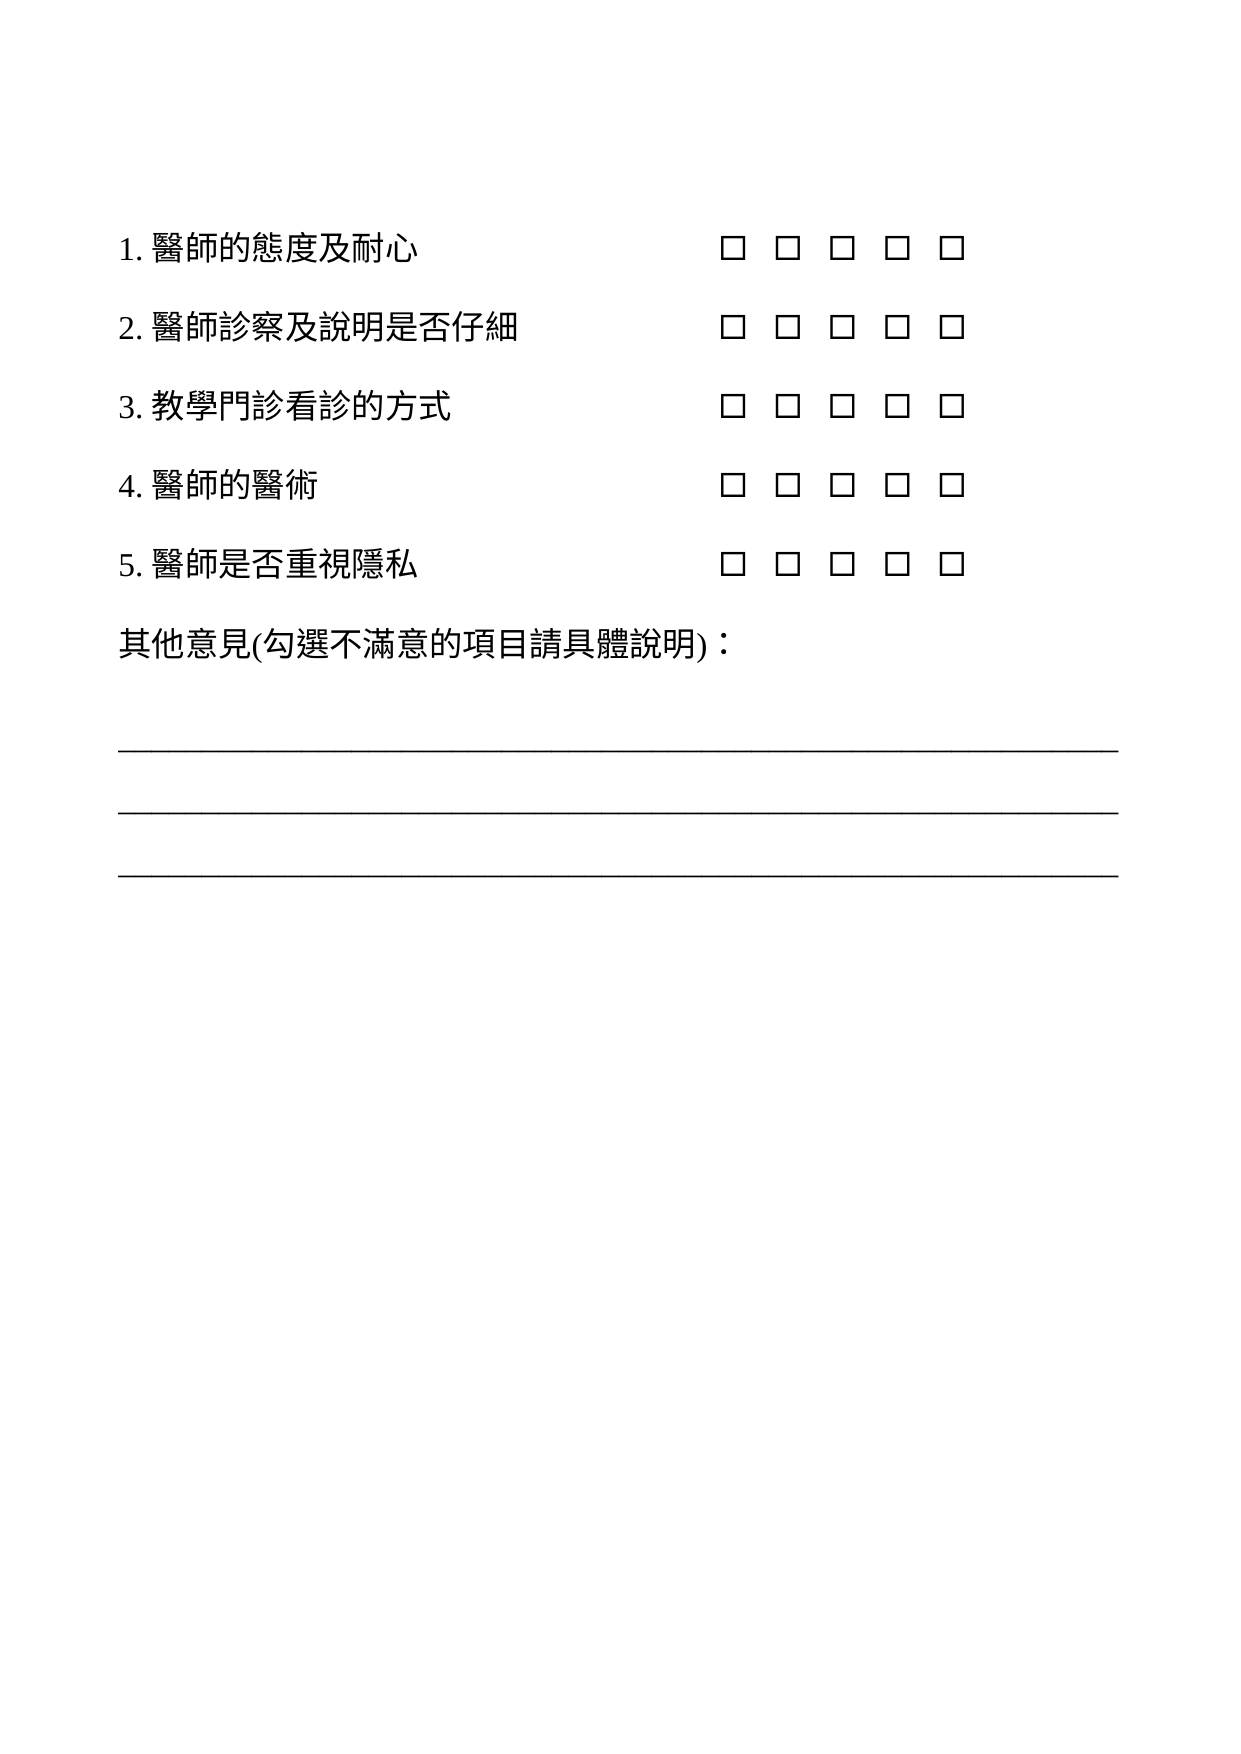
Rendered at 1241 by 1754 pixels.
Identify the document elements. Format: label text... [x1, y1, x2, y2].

text 其他意見(勾選不滿意的項目請具體說明)： [118, 613, 1122, 667]
text ____________________________________________________________________________________________________________________________________________________________________________________ [118, 698, 1122, 886]
text 2. 醫師診察及說明是否仔細 ¨ ¨ ¨ ¨ ¨ [118, 296, 1122, 350]
text 4. 醫師的醫術 ¨ ¨ ¨ ¨ ¨ [118, 454, 1122, 508]
text 5. 醫師是否重視隱私 ¨ ¨ ¨ ¨ ¨ [118, 533, 1122, 588]
text 1. 醫師的態度及耐心 ¨ ¨ ¨ ¨ ¨ [118, 217, 1122, 271]
text 3. 教學門診看診的方式 ¨ ¨ ¨ ¨ ¨ [118, 375, 1122, 429]
